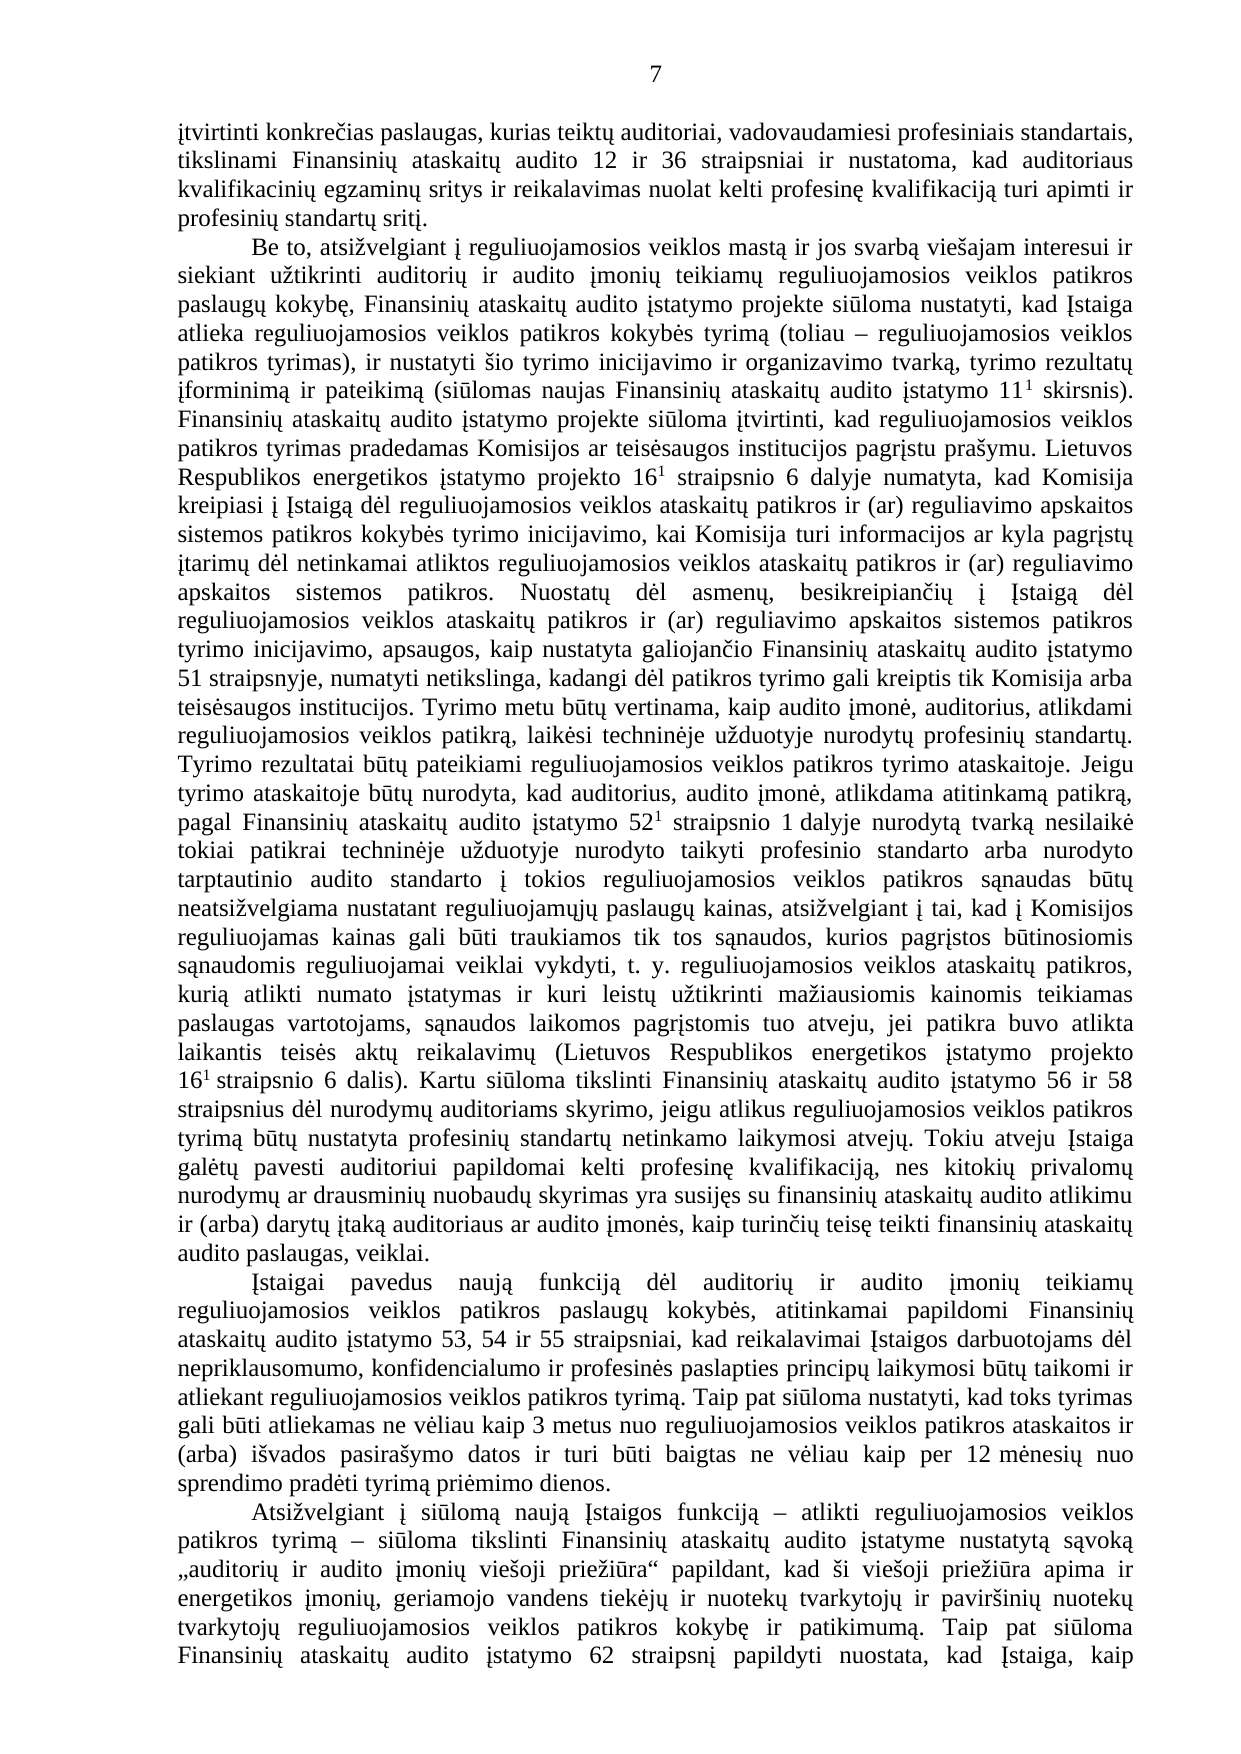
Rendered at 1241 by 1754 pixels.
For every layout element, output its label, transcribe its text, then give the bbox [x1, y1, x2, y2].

text Įstaigai pavedus naują funkciją dėl auditorių ir audito įmonių teikiamų reguliuojamosios veiklos patikros paslaugų kokybės, atitinkamai papildomi Finansinių ataskaitų audito įstatymo 53, 54 ir 55 straipsniai, kad reikalavimai Įstaigos darbuotojams dėl nepriklausomumo, konfidencialumo ir profesinės paslapties principų laikymosi būtų taikomi ir atliekant reguliuojamosios veiklos patikros tyrimą. Taip pat siūloma nustatyti, kad toks tyrimas gali būti atliekamas ne vėliau kaip 3 metus nuo reguliuojamosios veiklos patikros ataskaitos ir (arba) išvados pasirašymo datos ir turi būti baigtas ne vėliau kaip per 12 mėnesių nuo sprendimo pradėti tyrimą priėmimo dienos. [177, 1267, 1134, 1497]
text Be to, atsižvelgiant į reguliuojamosios veiklos mastą ir jos svarbą viešajam interesui ir siekiant užtikrinti auditorių ir audito įmonių teikiamų reguliuojamosios veiklos patikros paslaugų kokybę, Finansinių ataskaitų audito įstatymo projekte siūloma nustatyti, kad Įstaiga atlieka reguliuojamosios veiklos patikros kokybės tyrimą (toliau – reguliuojamosios veiklos patikros tyrimas), ir nustatyti šio tyrimo inicijavimo ir organizavimo tvarką, tyrimo rezultatų įforminimą ir pateikimą (siūlomas naujas Finansinių ataskaitų audito įstatymo 111 skirsnis). Finansinių ataskaitų audito įstatymo projekte siūloma įtvirtinti, kad reguliuojamosios veiklos patikros tyrimas pradedamas Komisijos ar teisėsaugos institucijos pagrįstu prašymu. Lietuvos Respublikos energetikos įstatymo projekto 161 straipsnio 6 dalyje numatyta, kad Komisija kreipiasi į Įstaigą dėl reguliuojamosios veiklos ataskaitų patikros ir (ar) reguliavimo apskaitos sistemos patikros kokybės tyrimo inicijavimo, kai Komisija turi informacijos ar kyla pagrįstų įtarimų dėl netinkamai atliktos reguliuojamosios veiklos ataskaitų patikros ir (ar) reguliavimo apskaitos sistemos patikros. Nuostatų dėl asmenų, besikreipiančių į Įstaigą dėl reguliuojamosios veiklos ataskaitų patikros ir (ar) reguliavimo apskaitos sistemos patikros tyrimo inicijavimo, apsaugos, kaip nustatyta galiojančio Finansinių ataskaitų audito įstatymo 51 straipsnyje, numatyti netikslinga, kadangi dėl patikros tyrimo gali kreiptis tik Komisija arba teisėsaugos institucijos. Tyrimo metu būtų vertinama, kaip audito įmonė, auditorius, atlikdami reguliuojamosios veiklos patikrą, laikėsi techninėje užduotyje nurodytų profesinių standartų. Tyrimo rezultatai būtų pateikiami reguliuojamosios veiklos patikros tyrimo ataskaitoje. Jeigu tyrimo ataskaitoje būtų nurodyta, kad auditorius, audito įmonė, atlikdama atitinkamą patikrą, pagal Finansinių ataskaitų audito įstatymo 521 straipsnio 1 dalyje nurodytą tvarką nesilaikė tokiai patikrai techninėje užduotyje nurodyto taikyti profesinio standarto arba nurodyto tarptautinio audito standarto į tokios reguliuojamosios veiklos patikros sąnaudas būtų neatsižvelgiama nustatant reguliuojamųjų paslaugų kainas, atsižvelgiant į tai, kad į Komisijos reguliuojamas kainas gali būti traukiamos tik tos sąnaudos, kurios pagrįstos būtinosiomis sąnaudomis reguliuojamai veiklai vykdyti, t. y. reguliuojamosios veiklos ataskaitų patikros, kurią atlikti numato įstatymas ir kuri leistų užtikrinti mažiausiomis kainomis teikiamas paslaugas vartotojams, sąnaudos laikomos pagrįstomis tuo atveju, jei patikra buvo atlikta laikantis teisės aktų reikalavimų (Lietuvos Respublikos energetikos įstatymo projekto 161 straipsnio 6 dalis). Kartu siūloma tikslinti Finansinių ataskaitų audito įstatymo 56 ir 58 straipsnius dėl nurodymų auditoriams skyrimo, jeigu atlikus reguliuojamosios veiklos patikros tyrimą būtų nustatyta profesinių standartų netinkamo laikymosi atvejų. Tokiu atveju Įstaiga galėtų pavesti auditoriui papildomai kelti profesinę kvalifikaciją, nes kitokių privalomų nurodymų ar drausminių nuobaudų skyrimas yra susijęs su finansinių ataskaitų audito atlikimu ir (arba) darytų įtaką auditoriaus ar audito įmonės, kaip turinčių teisę teikti finansinių ataskaitų audito paslaugas, veiklai. [177, 232, 1134, 1267]
text Atsižvelgiant į siūlomą naują Įstaigos funkciją – atlikti reguliuojamosios veiklos patikros tyrimą – siūloma tikslinti Finansinių ataskaitų audito įstatyme nustatytą sąvoką „auditorių ir audito įmonių viešoji priežiūra“ papildant, kad ši viešoji priežiūra apima ir energetikos įmonių, geriamojo vandens tiekėjų ir nuotekų tvarkytojų ir paviršinių nuotekų tvarkytojų reguliuojamosios veiklos patikros kokybę ir patikimumą. Taip pat siūloma Finansinių ataskaitų audito įstatymo 62 straipsnį papildyti nuostata, kad Įstaiga, kaip [177, 1497, 1134, 1669]
text įtvirtinti konkrečias paslaugas, kurias teiktų auditoriai, vadovaudamiesi profesiniais standartais, tikslinami Finansinių ataskaitų audito 12 ir 36 straipsniai ir nustatoma, kad auditoriaus kvalifikacinių egzaminų sritys ir reikalavimas nuolat kelti profesinę kvalifikaciją turi apimti ir profesinių standartų sritį. [177, 117, 1134, 232]
